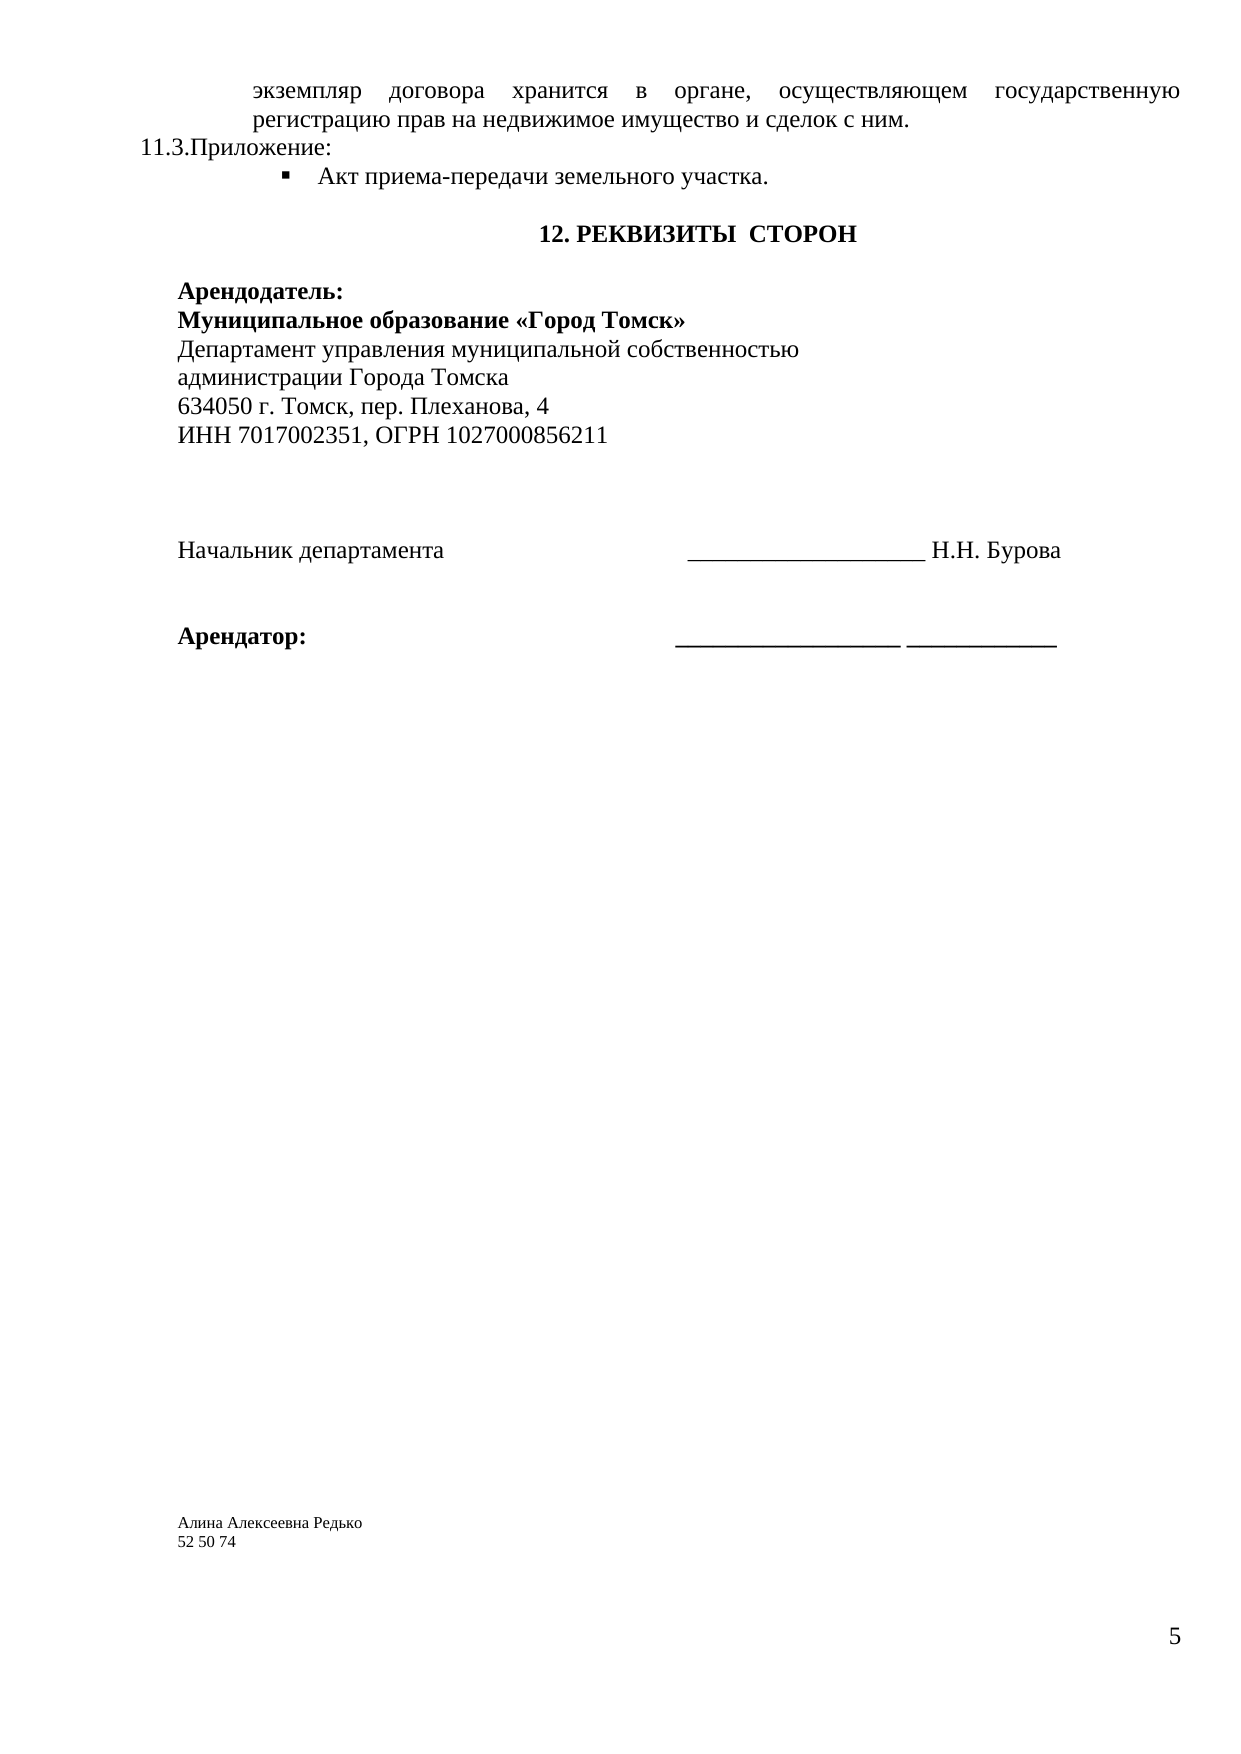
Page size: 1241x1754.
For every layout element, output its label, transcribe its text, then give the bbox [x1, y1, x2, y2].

list экземпляр договора хранится в органе, осуществляющем государственную регистрацию прав на недвижимое имущество и сделок с ним. [140, 75, 1181, 132]
list Приложение: [140, 132, 1181, 161]
text Арендатор: __________________ ____________ [177, 621, 1181, 650]
text администрации Города Томска [177, 362, 1181, 391]
list Акт приема-передачи земельного участка. [280, 161, 1181, 190]
text ИНН 7017002351, ОГРН 1027000856211 [177, 420, 1181, 449]
text Алина Алексеевна Редько [177, 1512, 1181, 1532]
text 52 50 74 [177, 1532, 1181, 1551]
text Начальник департамента ___________________ Н.Н. Бурова [177, 535, 1181, 564]
text Арендодатель: [177, 276, 1181, 305]
text Департамент управления муниципальной собственностью [177, 334, 1181, 362]
list РЕКВИЗИТЫ СТОРОН [215, 219, 1181, 247]
text Муниципальное образование «Город Томск» [177, 305, 1181, 334]
text 634050 г. Томск, пер. Плеханова, 4 [177, 391, 1181, 420]
